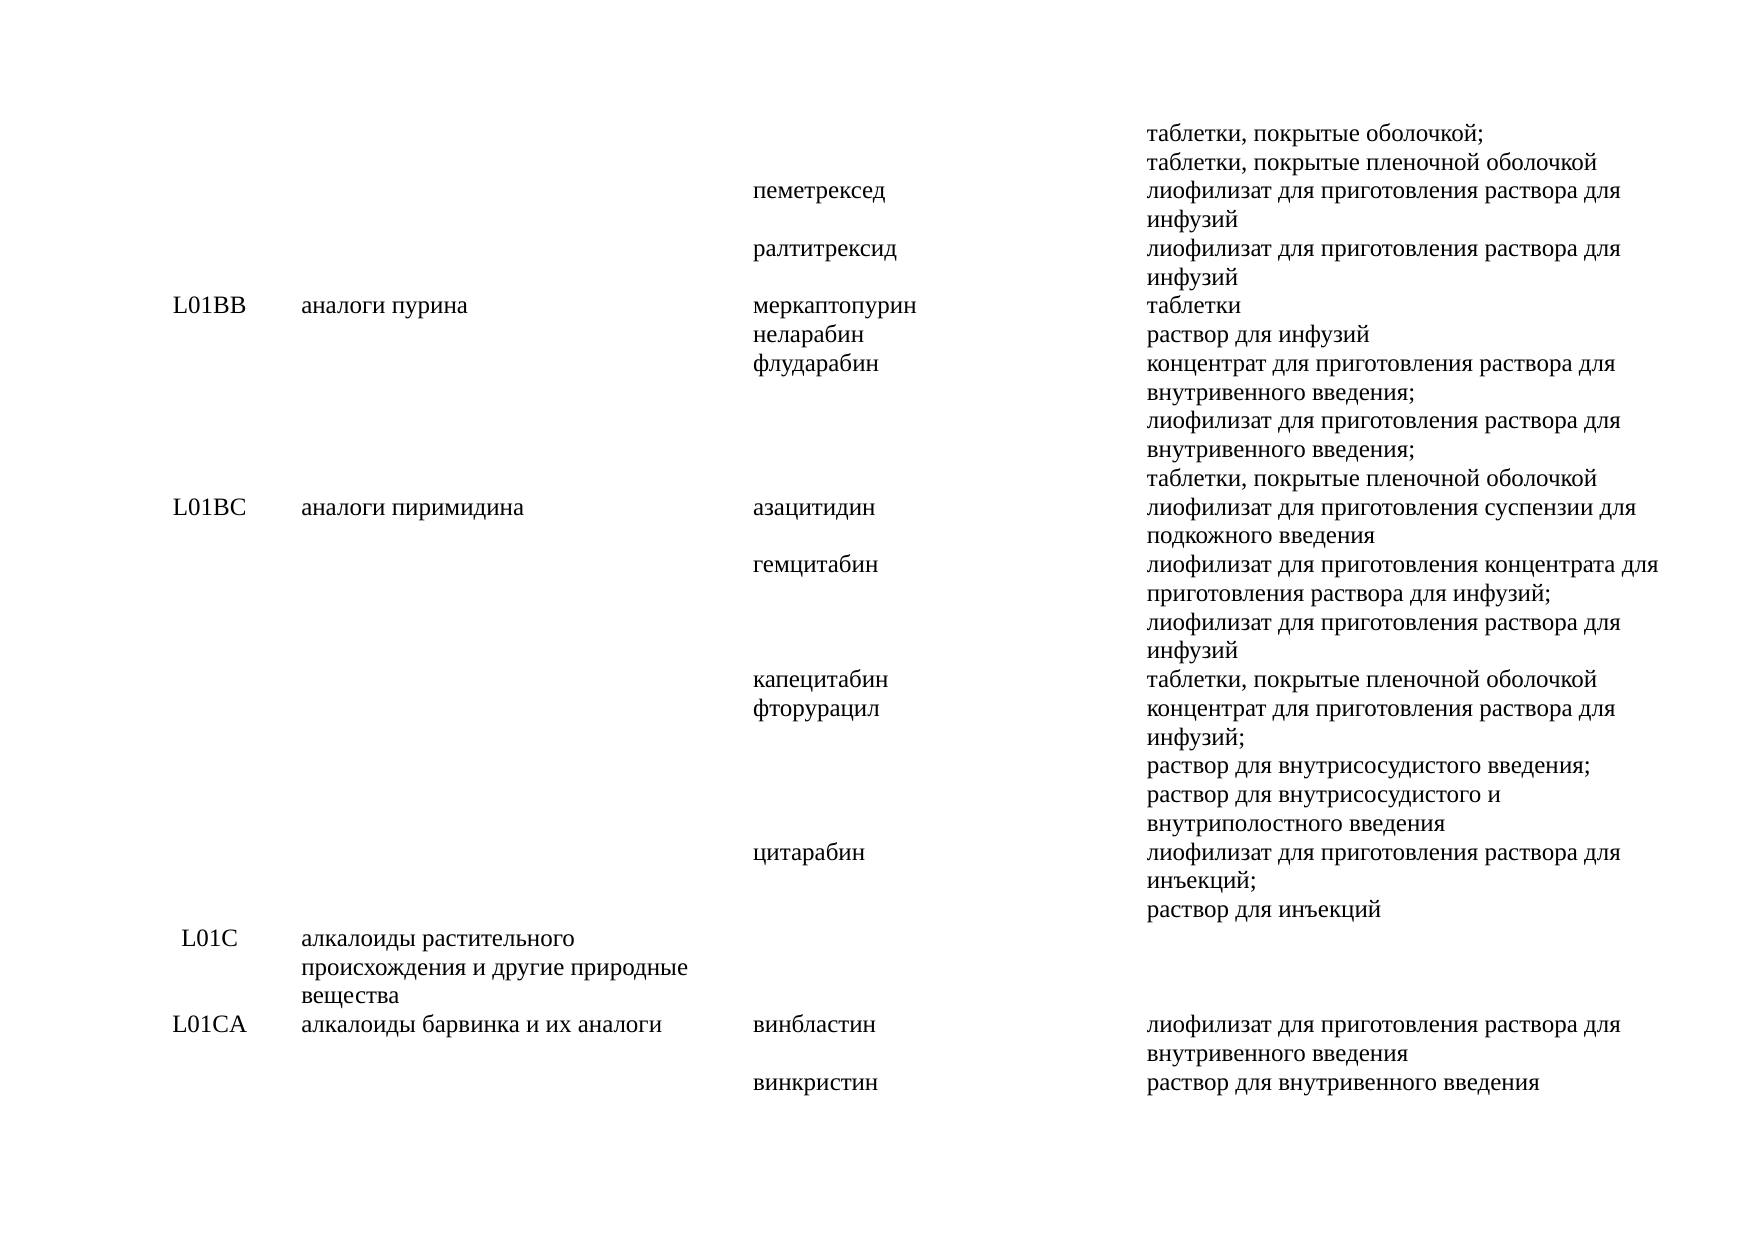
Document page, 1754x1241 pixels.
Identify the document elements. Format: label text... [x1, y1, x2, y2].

table_cell гемцитабин [742, 549, 1135, 664]
table_cell [129, 233, 290, 291]
table_cell алкалоиды барвинка и их аналоги [290, 1009, 742, 1067]
table_cell [290, 118, 742, 176]
table_cell пеметрексед [742, 176, 1135, 233]
table_cell таблетки, покрытые оболочкой; таблетки, покрытые пленочной оболочкой [1135, 118, 1704, 176]
table_cell [290, 348, 742, 492]
table_cell ралтитрексид [742, 233, 1135, 291]
table_cell [290, 693, 742, 837]
table_cell алкалоиды растительного происхождения и другие природные вещества [290, 923, 742, 1009]
table_cell L01BB [129, 291, 290, 319]
table_cell концентрат для приготовления раствора для инфузий; раствор для внутрисосудистого введения; раствор для внутрисосудистого и внутриполостного введения [1135, 693, 1704, 837]
table_cell [290, 664, 742, 693]
table_cell азацитидин [742, 492, 1135, 549]
table_cell [129, 176, 290, 233]
table_cell лиофилизат для приготовления раствора для инфузий [1135, 176, 1704, 233]
table_cell цитарабин [742, 837, 1135, 923]
table_cell лиофилизат для приготовления раствора для внутривенного введения [1135, 1009, 1704, 1067]
table_cell таблетки, покрытые пленочной оболочкой [1135, 664, 1704, 693]
table_cell флударабин [742, 348, 1135, 492]
table_cell лиофилизат для приготовления концентрата для приготовления раствора для инфузий; лиофилизат для приготовления раствора для инфузий [1135, 549, 1704, 664]
table_cell аналоги пурина [290, 291, 742, 319]
table_cell лиофилизат для приготовления раствора для инфузий [1135, 233, 1704, 291]
table_cell [129, 319, 290, 348]
table_cell [129, 693, 290, 837]
table_cell [742, 118, 1135, 176]
table_cell лиофилизат для приготовления суспензии для подкожного введения [1135, 492, 1704, 549]
table_cell L01CA [129, 1009, 290, 1067]
table_cell концентрат для приготовления раствора для внутривенного введения; лиофилизат для приготовления раствора для внутривенного введения; таблетки, покрытые пленочной оболочкой [1135, 348, 1704, 492]
table_cell [129, 664, 290, 693]
table_cell [290, 549, 742, 664]
table_cell [290, 176, 742, 233]
table_cell винкристин [742, 1067, 1135, 1096]
table_cell неларабин [742, 319, 1135, 348]
table_cell [129, 837, 290, 923]
table_cell [290, 319, 742, 348]
table_cell [129, 118, 290, 176]
table_cell фторурацил [742, 693, 1135, 837]
table_cell аналоги пиримидина [290, 492, 742, 549]
table_cell капецитабин [742, 664, 1135, 693]
table_cell [1135, 923, 1704, 1009]
table_cell [129, 1067, 290, 1096]
table_cell [129, 549, 290, 664]
table_cell [129, 348, 290, 492]
table_cell раствор для внутривенного введения [1135, 1067, 1704, 1096]
table_cell раствор для инфузий [1135, 319, 1704, 348]
table_cell таблетки [1135, 291, 1704, 319]
table_cell [290, 837, 742, 923]
table_cell L01C [129, 923, 290, 1009]
table_cell меркаптопурин [742, 291, 1135, 319]
table_cell лиофилизат для приготовления раствора для инъекций; раствор для инъекций [1135, 837, 1704, 923]
table_cell L01BC [129, 492, 290, 549]
table_cell [290, 1067, 742, 1096]
table_cell [742, 923, 1135, 1009]
table_cell [290, 233, 742, 291]
table_cell винбластин [742, 1009, 1135, 1067]
